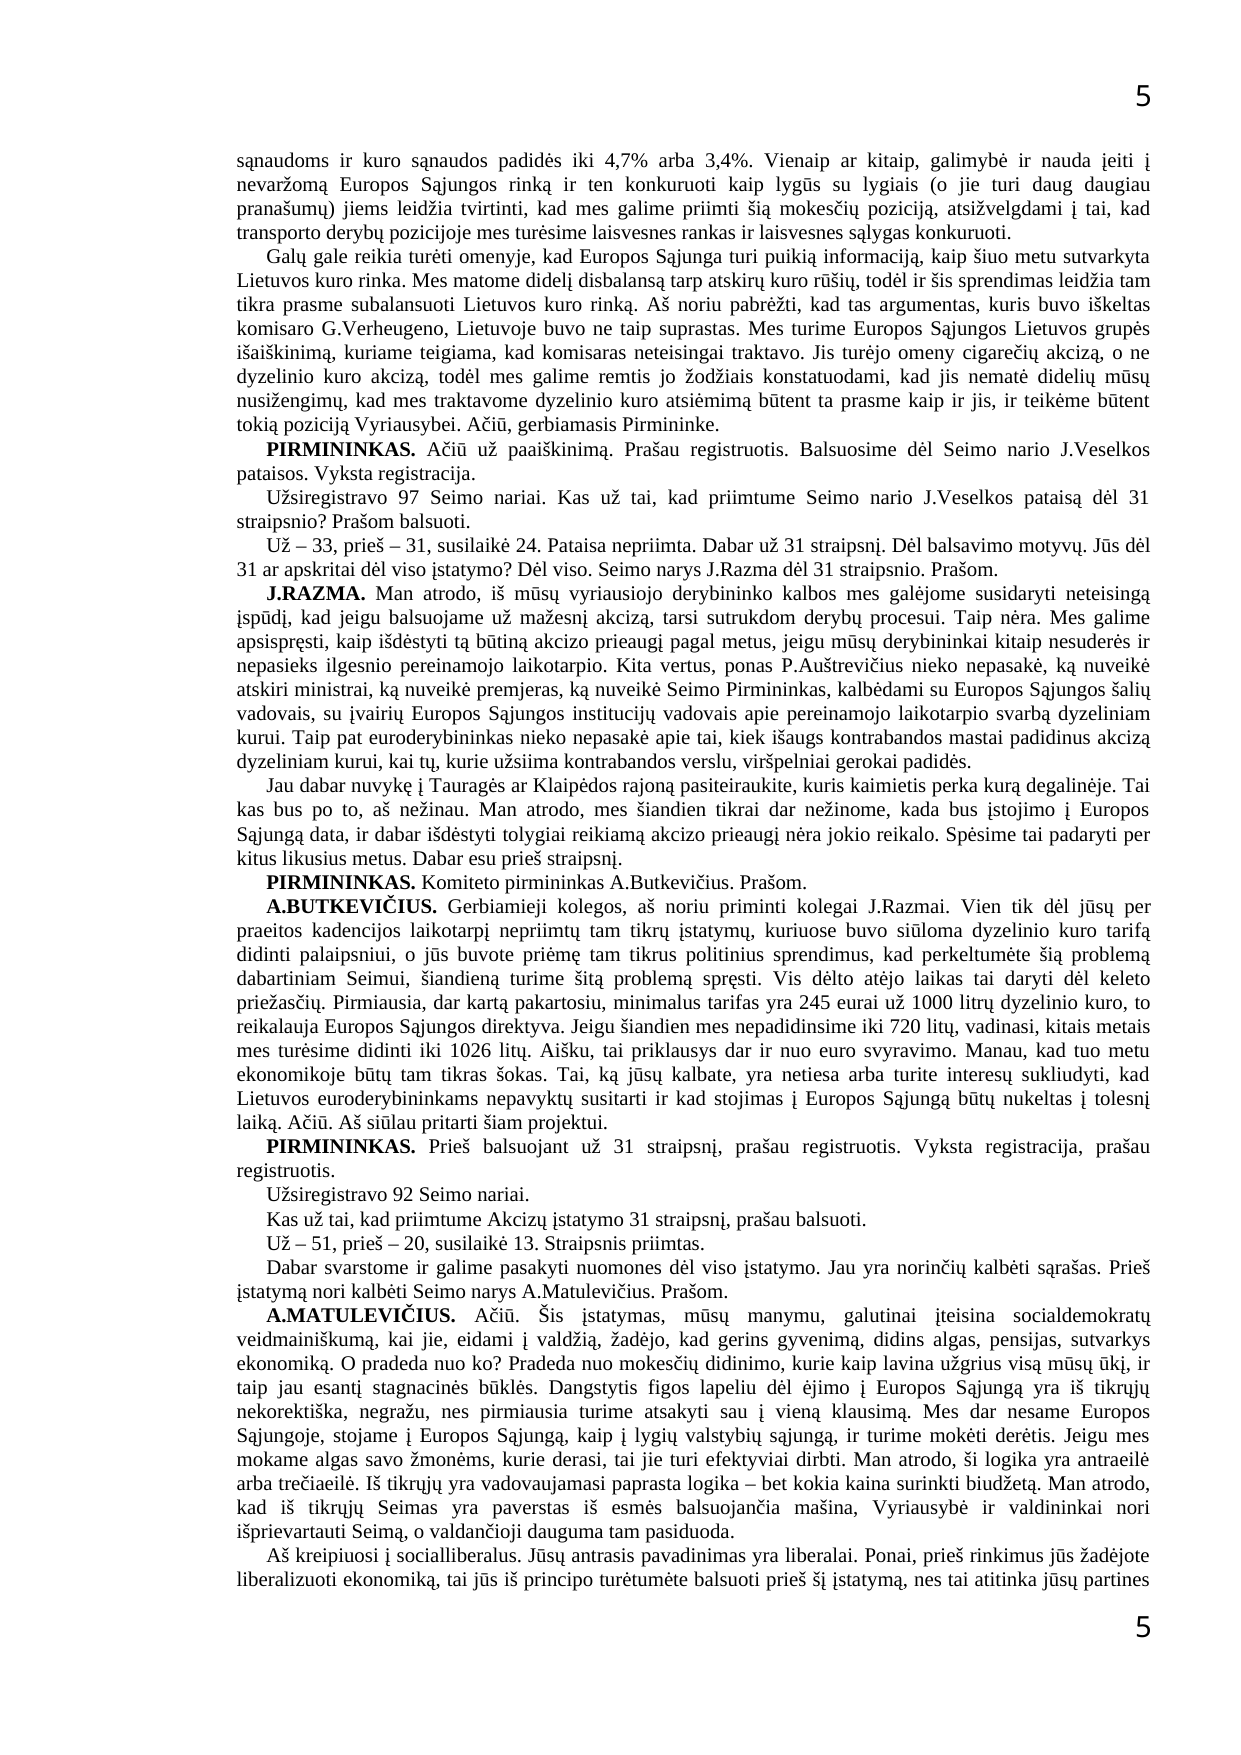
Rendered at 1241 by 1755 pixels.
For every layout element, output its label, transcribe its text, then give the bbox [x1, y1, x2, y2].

text Už – 51, prieš – 20, susilaikė 13. Straipsnis priimtas. [236, 1231, 1152, 1254]
text Kas už tai, kad priimtume Akcizų įstatymo 31 straipsnį, prašau balsuoti. [236, 1206, 1152, 1231]
text Aš kreipiuosi į socialliberalus. Jūsų antrasis pavadinimas yra liberalai. Ponai, prieš rinkimus jūs žadėjote liberalizuoti ekonomiką, tai jūs iš principo turėtumėte balsuoti prieš šį įstatymą, nes tai atitinka jūsų partines [236, 1543, 1152, 1591]
text A.BUTKEVIČIUS. Gerbiamieji kolegos, aš noriu priminti kolegai J.Razmai. Vien tik dėl jūsų per praeitos kadencijos laikotarpį nepriimtų tam tikrų įstatymų, kuriuose buvo siūloma dyzelinio kuro tarifą didinti palaipsniui, o jūs buvote priėmę tam tikrus politinius sprendimus, kad perkeltumėte šią problemą dabartiniam Seimui, šiandieną turime šitą problemą spręsti. Vis dėlto atėjo laikas tai daryti dėl keleto priežasčių. Pirmiausia, dar kartą pakartosiu, minimalus tarifas yra 245 eurai už 1000 litrų dyzelinio kuro, to reikalauja Europos Sąjungos direktyva. Jeigu šiandien mes nepadidinsime iki 720 litų, vadinasi, kitais metais mes turėsime didinti iki 1026 litų. Aišku, tai priklausys dar ir nuo euro svyravimo. Manau, kad tuo metu ekonomikoje būtų tam tikras šokas. Tai, ką jūsų kalbate, yra netiesa arba turite interesų sukliudyti, kad Lietuvos euroderybininkams nepavyktų susitarti ir kad stojimas į Europos Sąjungą būtų nukeltas į tolesnį laiką. Ačiū. Aš siūlau pritarti šiam projektui. [236, 894, 1152, 1134]
text PIRMININKAS. Prieš balsuojant už 31 straipsnį, prašau registruotis. Vyksta registracija, prašau registruotis. [236, 1134, 1152, 1182]
text sąnaudoms ir kuro sąnaudos padidės iki 4,7% arba 3,4%. Vienaip ar kitaip, galimybė ir nauda įeiti į nevaržomą Europos Sąjungos rinką ir ten konkuruoti kaip lygūs su lygiais (o jie turi daug daugiau pranašumų) jiems leidžia tvirtinti, kad mes galime priimti šią mokesčių poziciją, atsižvelgdami į tai, kad transporto derybų pozicijoje mes turėsime laisvesnes rankas ir laisvesnes sąlygas konkuruoti. [236, 148, 1152, 244]
text Už – 33, prieš – 31, susilaikė 24. Pataisa nepriimta. Dabar už 31 straipsnį. Dėl balsavimo motyvų. Jūs dėl 31 ar apskritai dėl viso įstatymo? Dėl viso. Seimo narys J.Razma dėl 31 straipsnio. Prašom. [236, 533, 1152, 581]
text Jau dabar nuvykę į Tauragės ar Klaipėdos rajoną pasiteiraukite, kuris kaimietis perka kurą degalinėje. Tai kas bus po to, aš nežinau. Man atrodo, mes šiandien tikrai dar nežinome, kada bus įstojimo į Europos Sąjungą data, ir dabar išdėstyti tolygiai reikiamą akcizo prieaugį nėra jokio reikalo. Spėsime tai padaryti per kitus likusius metus. Dabar esu prieš straipsnį. [236, 773, 1152, 869]
text J.RAZMA. Man atrodo, iš mūsų vyriausiojo derybininko kalbos mes galėjome susidaryti neteisingą įspūdį, kad jeigu balsuojame už mažesnį akcizą, tarsi sutrukdom derybų procesui. Taip nėra. Mes galime apsispręsti, kaip išdėstyti tą būtiną akcizo prieaugį pagal metus, jeigu mūsų derybininkai kitaip nesuderės ir nepasieks ilgesnio pereinamojo laikotarpio. Kita vertus, ponas P.Auštrevičius nieko nepasakė, ką nuveikė atskiri ministrai, ką nuveikė premjeras, ką nuveikė Seimo Pirmininkas, kalbėdami su Europos Sąjungos šalių vadovais, su įvairių Europos Sąjungos institucijų vadovais apie pereinamojo laikotarpio svarbą dyzeliniam kurui. Taip pat euroderybininkas nieko nepasakė apie tai, kiek išaugs kontrabandos mastai padidinus akcizą dyzeliniam kurui, kai tų, kurie užsiima kontrabandos verslu, viršpelniai gerokai padidės. [236, 581, 1152, 773]
text Užsiregistravo 97 Seimo nariai. Kas už tai, kad priimtume Seimo nario J.Veselkos pataisą dėl 31 straipsnio? Prašom balsuoti. [236, 484, 1152, 533]
text Dabar svarstome ir galime pasakyti nuomones dėl viso įstatymo. Jau yra norinčių kalbėti sąrašas. Prieš įstatymą nori kalbėti Seimo narys A.Matulevičius. Prašom. [236, 1254, 1152, 1303]
text Galų gale reikia turėti omenyje, kad Europos Sąjunga turi puikią informaciją, kaip šiuo metu sutvarkyta Lietuvos kuro rinka. Mes matome didelį disbalansą tarp atskirų kuro rūšių, todėl ir šis sprendimas leidžia tam tikra prasme subalansuoti Lietuvos kuro rinką. Aš noriu pabrėžti, kad tas argumentas, kuris buvo iškeltas komisaro G.Verheugeno, Lietuvoje buvo ne taip suprastas. Mes turime Europos Sąjungos Lietuvos grupės išaiškinimą, kuriame teigiama, kad komisaras neteisingai traktavo. Jis turėjo omeny cigarečių akcizą, o ne dyzelinio kuro akcizą, todėl mes galime remtis jo žodžiais konstatuodami, kad jis nematė didelių mūsų nusižengimų, kad mes traktavome dyzelinio kuro atsiėmimą būtent ta prasme kaip ir jis, ir teikėme būtent tokią poziciją Vyriausybei. Ačiū, gerbiamasis Pirmininke. [236, 244, 1152, 436]
text Užsiregistravo 92 Seimo nariai. [236, 1182, 1152, 1206]
text PIRMININKAS. Ačiū už paaiškinimą. Prašau registruotis. Balsuosime dėl Seimo nario J.Veselkos pataisos. Vyksta registracija. [236, 436, 1152, 484]
text A.MATULEVIČIUS. Ačiū. Šis įstatymas, mūsų manymu, galutinai įteisina socialdemokratų veidmainiškumą, kai jie, eidami į valdžią, žadėjo, kad gerins gyvenimą, didins algas, pensijas, sutvarkys ekonomiką. O pradeda nuo ko? Pradeda nuo mokesčių didinimo, kurie kaip lavina užgrius visą mūsų ūkį, ir taip jau esantį stagnacinės būklės. Dangstytis figos lapeliu dėl ėjimo į Europos Sąjungą yra iš tikrųjų nekorektiška, negražu, nes pirmiausia turime atsakyti sau į vieną klausimą. Mes dar nesame Europos Sąjungoje, stojame į Europos Sąjungą, kaip į lygių valstybių sąjungą, ir turime mokėti derėtis. Jeigu mes mokame algas savo žmonėms, kurie derasi, tai jie turi efektyviai dirbti. Man atrodo, ši logika yra antraeilė arba trečiaeilė. Iš tikrųjų yra vadovaujamasi paprasta logika – bet kokia kaina surinkti biudžetą. Man atrodo, kad iš tikrųjų Seimas yra paverstas iš esmės balsuojančia mašina, Vyriausybė ir valdininkai nori išprievartauti Seimą, o valdančioji dauguma tam pasiduoda. [236, 1303, 1152, 1543]
text PIRMININKAS. Komiteto pirmininkas A.Butkevičius. Prašom. [236, 869, 1152, 894]
